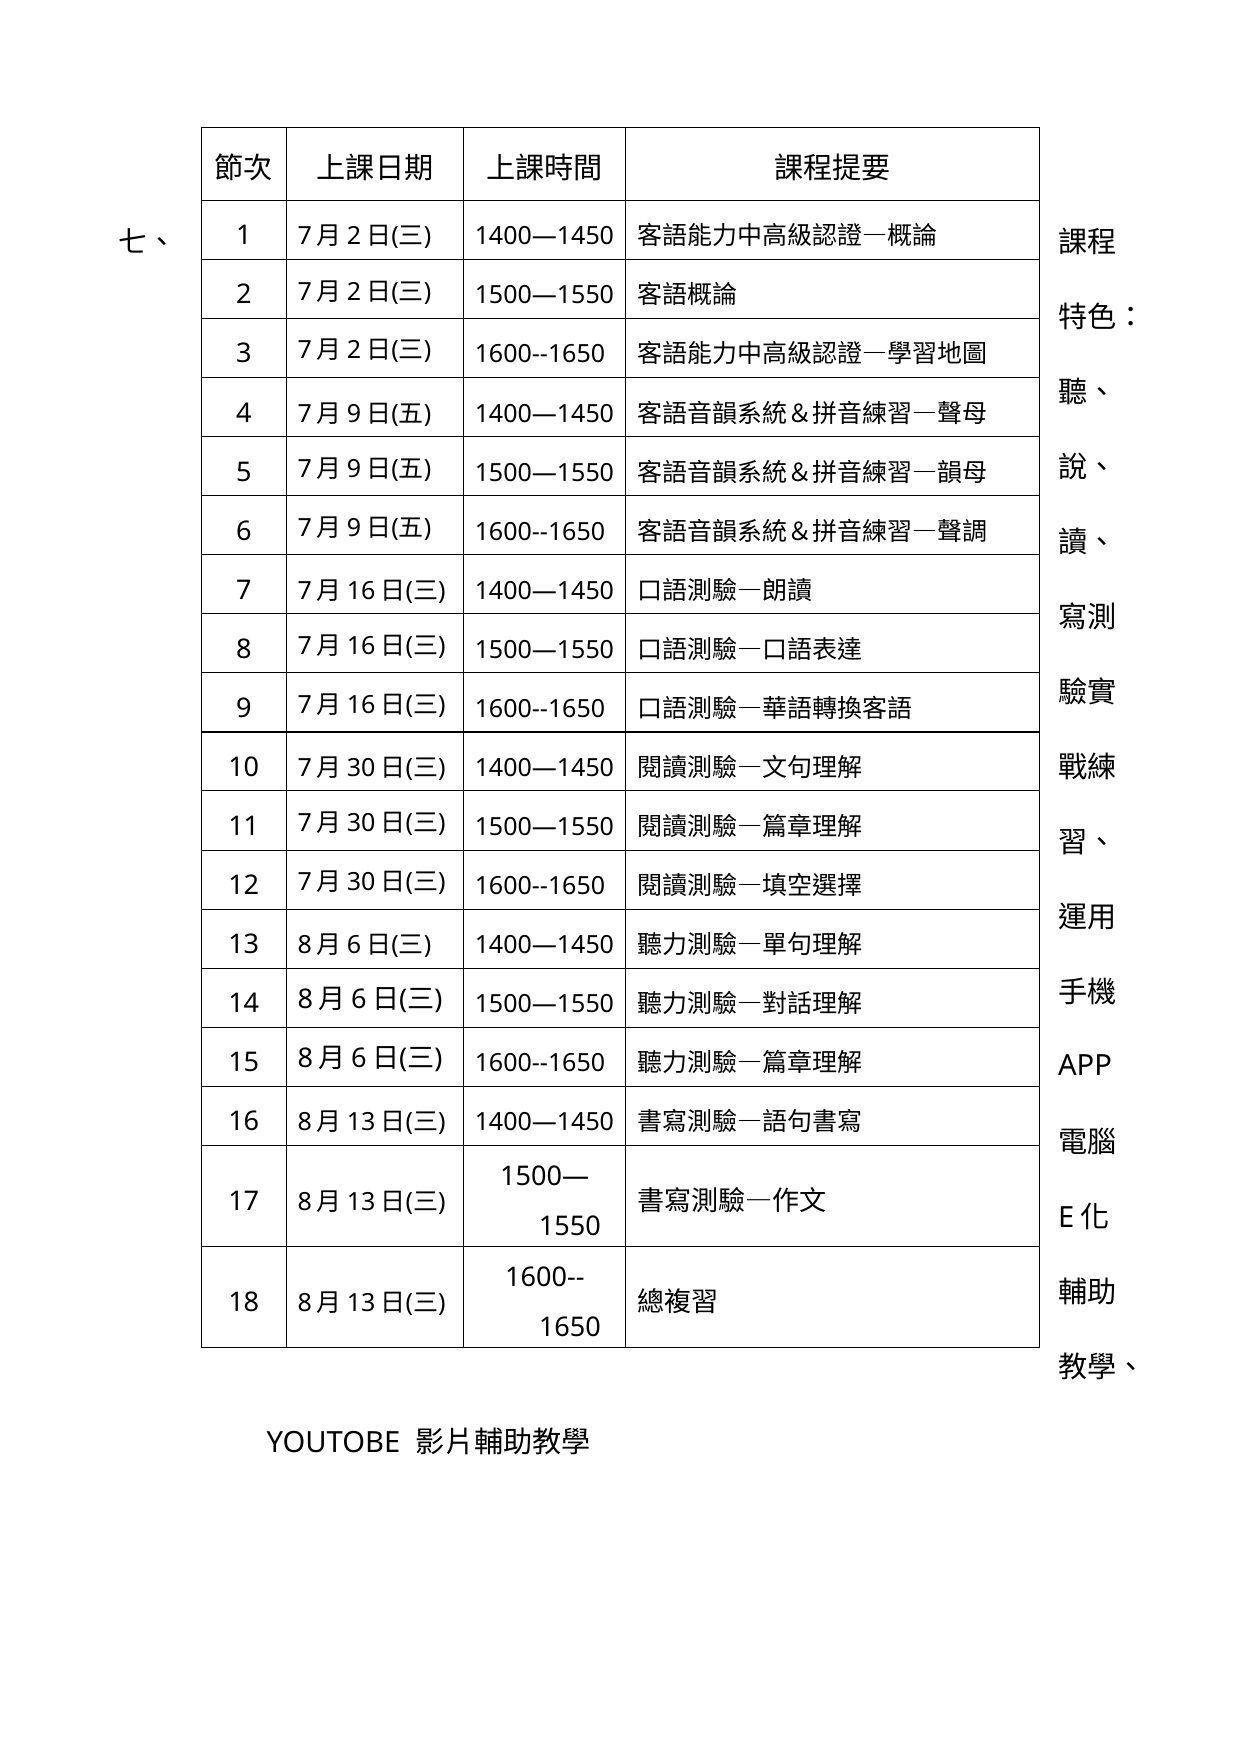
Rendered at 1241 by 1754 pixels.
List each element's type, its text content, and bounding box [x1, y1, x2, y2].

table_cell 1600--1650 [464, 1028, 625, 1086]
table_cell 2 [202, 260, 286, 318]
table_header 上課日期 [287, 128, 463, 200]
table_header 上課時間 [464, 128, 625, 200]
table_cell 口語測驗—口語表達 [626, 614, 1039, 672]
table_cell 1400—1450 [464, 1087, 625, 1145]
table_cell 口語測驗—朗讀 [626, 555, 1039, 613]
table_cell 1600--1650 [464, 673, 625, 731]
table_cell 8月6日(三) [287, 969, 463, 1027]
table_cell 書寫測驗—語句書寫 [626, 1087, 1039, 1145]
table_cell 總複習 [626, 1247, 1039, 1347]
table_cell 聽力測驗—單句理解 [626, 910, 1039, 968]
table_cell 7月9日(五) [287, 378, 463, 436]
table_cell 11 [202, 791, 286, 849]
text YOUTOBE 影片輔助教學 [168, 1402, 1122, 1477]
table_cell 書寫測驗—作文 [626, 1146, 1039, 1246]
table_cell 1500—1550 [464, 1146, 625, 1246]
table_cell 8月13日(三) [287, 1247, 463, 1347]
table_cell 8月6日(三) [287, 910, 463, 968]
table_cell 1500—1550 [464, 791, 625, 849]
table_cell 1500—1550 [464, 260, 625, 318]
table_cell 7月16日(三) [287, 673, 463, 731]
table_cell 7月2日(三) [287, 201, 463, 259]
table_cell 口語測驗—華語轉換客語 [626, 673, 1039, 731]
table_cell 1400—1450 [464, 733, 625, 790]
table_cell 1600--1650 [464, 1247, 625, 1347]
table_cell 閱讀測驗—篇章理解 [626, 791, 1039, 849]
table_cell 8月6日(三) [287, 1028, 463, 1086]
table_cell 8月13日(三) [287, 1087, 463, 1145]
table_cell 1400—1450 [464, 201, 625, 259]
table_cell 8 [202, 614, 286, 672]
table_header 節次 [202, 128, 286, 200]
table_cell 聽力測驗—對話理解 [626, 969, 1039, 1027]
table_cell 3 [202, 319, 286, 377]
table_cell 閱讀測驗—填空選擇 [626, 851, 1039, 908]
table_cell 9 [202, 673, 286, 731]
table_cell 1600--1650 [464, 851, 625, 908]
table_cell 17 [202, 1146, 286, 1246]
table_cell 客語能力中高級認證—學習地圖 [626, 319, 1039, 377]
table_cell 客語能力中高級認證—概論 [626, 201, 1039, 259]
table_cell 1500—1550 [464, 969, 625, 1027]
table_cell 1400—1450 [464, 555, 625, 613]
table_cell 6 [202, 496, 286, 554]
table_cell 7月30日(三) [287, 851, 463, 908]
table_cell 閱讀測驗—文句理解 [626, 733, 1039, 790]
table_cell 聽力測驗—篇章理解 [626, 1028, 1039, 1086]
table_cell 16 [202, 1087, 286, 1145]
table_cell 7月2日(三) [287, 319, 463, 377]
table_cell 5 [202, 437, 286, 495]
text 運用手機APP 電腦E化輔助教學、 [168, 877, 1122, 1402]
table_cell 客語音韻系統＆拼音練習—聲母 [626, 378, 1039, 436]
list 課程特色：聽、說、讀、寫測驗實戰練習、 [118, 202, 201, 877]
table_cell 7月2日(三) [287, 260, 463, 318]
table_cell 1 [202, 201, 286, 259]
table_cell 8月13日(三) [287, 1146, 463, 1246]
table_cell 7 [202, 555, 286, 613]
table_cell 客語概論 [626, 260, 1039, 318]
table_cell 18 [202, 1247, 286, 1347]
table_cell 7月9日(五) [287, 496, 463, 554]
table_header 課程提要 [626, 128, 1039, 200]
table_cell 7月16日(三) [287, 555, 463, 613]
table_cell 7月9日(五) [287, 437, 463, 495]
table_cell 4 [202, 378, 286, 436]
table_cell 客語音韻系統＆拼音練習—韻母 [626, 437, 1039, 495]
table_cell 7月30日(三) [287, 791, 463, 849]
table_cell 15 [202, 1028, 286, 1086]
table_cell 12 [202, 851, 286, 908]
table_cell 13 [202, 910, 286, 968]
table_cell 1600--1650 [464, 319, 625, 377]
table_cell 14 [202, 969, 286, 1027]
list 課程特色：聽、說、讀、寫測驗實戰練習、 [1040, 202, 1122, 877]
table_cell 1400—1450 [464, 910, 625, 968]
table_cell 客語音韻系統＆拼音練習—聲調 [626, 496, 1039, 554]
table_cell 10 [202, 733, 286, 790]
table_cell 7月30日(三) [287, 733, 463, 790]
table_cell 7月16日(三) [287, 614, 463, 672]
table_cell 1600--1650 [464, 496, 625, 554]
table_cell 1400—1450 [464, 378, 625, 436]
table_cell 1500—1550 [464, 437, 625, 495]
table_cell 1500—1550 [464, 614, 625, 672]
